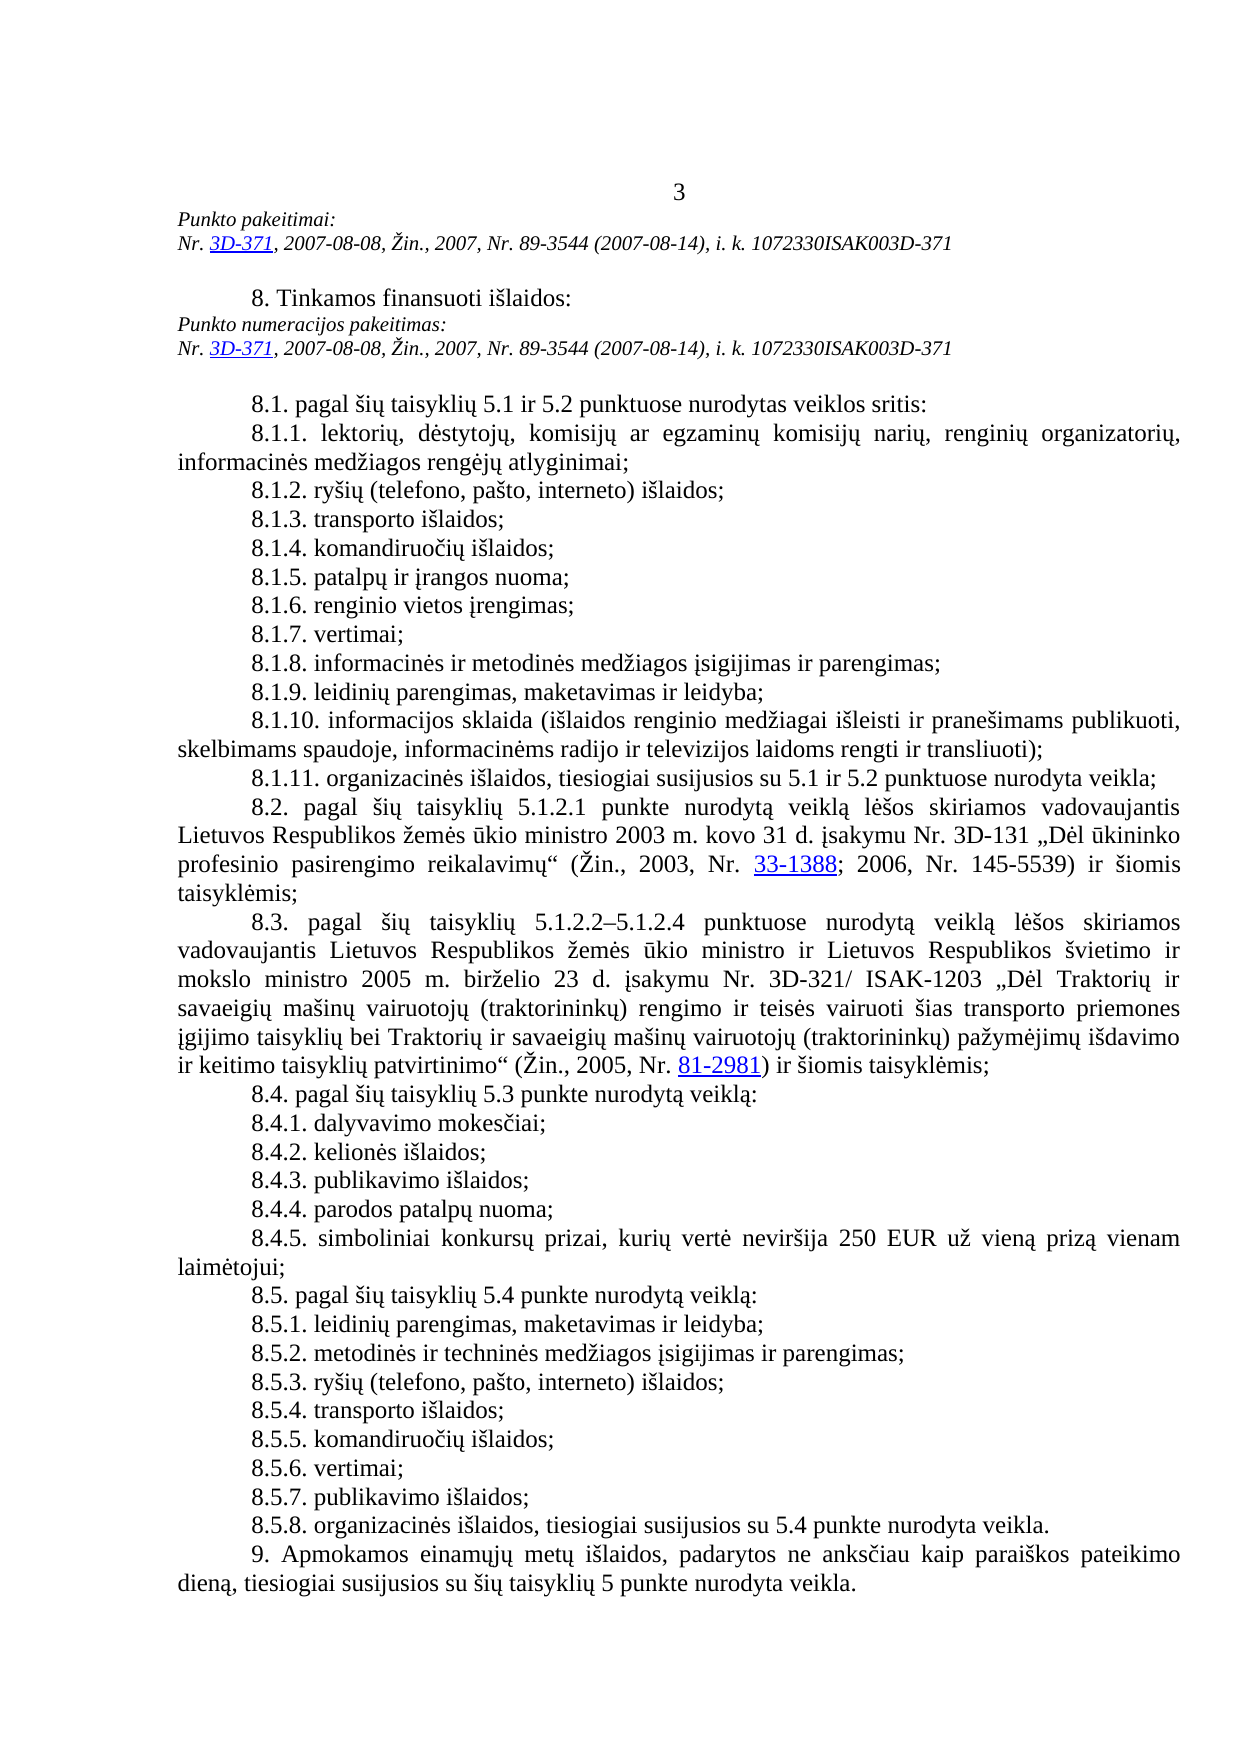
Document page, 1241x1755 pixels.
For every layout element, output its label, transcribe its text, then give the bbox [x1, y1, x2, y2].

text 8.1.6. renginio vietos įrengimas; [177, 590, 1181, 619]
text 8.5.6. vertimai; [177, 1453, 1181, 1482]
text 8.1.8. informacinės ir metodinės medžiagos įsigijimas ir parengimas; [177, 648, 1181, 677]
text 8.5.5. komandiruočių išlaidos; [177, 1424, 1181, 1453]
text 8.1.2. ryšių (telefono, pašto, interneto) išlaidos; [177, 475, 1181, 504]
text 8.1.10. informacijos sklaida (išlaidos renginio medžiagai išleisti ir pranešimams publikuoti, skelbimams spaudoje, informacinėms radijo ir televizijos laidoms rengti ir transliuoti); [177, 705, 1181, 763]
text 8.4. pagal šių taisyklių 5.3 punkte nurodytą veiklą: [177, 1079, 1181, 1108]
text 8.4.4. parodos patalpų nuoma; [177, 1194, 1181, 1223]
text 8.3. pagal šių taisyklių 5.1.2.2–5.1.2.4 punktuose nurodytą veiklą lėšos skiriamos vadovaujantis Lietuvos Respublikos žemės ūkio ministro ir Lietuvos Respublikos švietimo ir mokslo ministro 2005 m. birželio 23 d. įsakymu Nr. 3D-321/ ISAK-1203 „Dėl Traktorių ir savaeigių mašinų vairuotojų (traktorininkų) rengimo ir teisės vairuoti šias transporto priemones įgijimo taisyklių bei Traktorių ir savaeigių mašinų vairuotojų (traktorininkų) pažymėjimų išdavimo ir keitimo taisyklių patvirtinimo“ (Žin., 2005, Nr. 81-2981) ir šiomis taisyklėmis; [177, 907, 1181, 1079]
text Nr. 3D-371, 2007-08-08, Žin., 2007, Nr. 89-3544 (2007-08-14), i. k. 1072330ISAK003D-371 [177, 231, 1181, 255]
text 8.1.9. leidinių parengimas, maketavimas ir leidyba; [177, 677, 1181, 705]
text 8.5.2. metodinės ir techninės medžiagos įsigijimas ir parengimas; [177, 1338, 1181, 1367]
text 8.1.5. patalpų ir įrangos nuoma; [177, 562, 1181, 590]
text 8.5.4. transporto išlaidos; [177, 1395, 1181, 1424]
text 8.1.3. transporto išlaidos; [177, 504, 1181, 533]
text 9. Apmokamos einamųjų metų išlaidos, padarytos ne anksčiau kaip paraiškos pateikimo dieną, tiesiogiai susijusios su šių taisyklių 5 punkte nurodyta veikla. [177, 1539, 1181, 1597]
text 8.4.3. publikavimo išlaidos; [177, 1165, 1181, 1194]
text 8.4.2. kelionės išlaidos; [177, 1137, 1181, 1165]
text 8.1.1. lektorių, dėstytojų, komisijų ar egzaminų komisijų narių, renginių organizatorių, informacinės medžiagos rengėjų atlyginimai; [177, 418, 1181, 475]
text Nr. 3D-371, 2007-08-08, Žin., 2007, Nr. 89-3544 (2007-08-14), i. k. 1072330ISAK003D-371 [177, 336, 1181, 360]
text 8.5.1. leidinių parengimas, maketavimas ir leidyba; [177, 1309, 1181, 1338]
text 8.1. pagal šių taisyklių 5.1 ir 5.2 punktuose nurodytas veiklos sritis: [177, 389, 1181, 418]
text 8.1.11. organizacinės išlaidos, tiesiogiai susijusios su 5.1 ir 5.2 punktuose nurodyta veikla; [177, 763, 1181, 792]
text 8.1.7. vertimai; [177, 619, 1181, 648]
text 8.5. pagal šių taisyklių 5.4 punkte nurodytą veiklą: [177, 1280, 1181, 1309]
text 8.4.1. dalyvavimo mokesčiai; [177, 1108, 1181, 1137]
text 8.5.7. publikavimo išlaidos; [177, 1482, 1181, 1510]
text 8.5.8. organizacinės išlaidos, tiesiogiai susijusios su 5.4 punkte nurodyta veikla. [177, 1510, 1181, 1539]
text Punkto numeracijos pakeitimas: [177, 312, 1181, 336]
text Punkto pakeitimai: [177, 207, 1181, 231]
text 8.5.3. ryšių (telefono, pašto, interneto) išlaidos; [177, 1367, 1181, 1395]
text 8.2. pagal šių taisyklių 5.1.2.1 punkte nurodytą veiklą lėšos skiriamos vadovaujantis Lietuvos Respublikos žemės ūkio ministro 2003 m. kovo 31 d. įsakymu Nr. 3D-131 „Dėl ūkininko profesinio pasirengimo reikalavimų“ (Žin., 2003, Nr. 33-1388; 2006, Nr. 145-5539) ir šiomis taisyklėmis; [177, 792, 1181, 907]
text 8.1.4. komandiruočių išlaidos; [177, 533, 1181, 562]
text 8.4.5. simboliniai konkursų prizai, kurių vertė neviršija 250 EUR už vieną prizą vienam laimėtojui; [177, 1223, 1181, 1280]
text 8. Tinkamos finansuoti išlaidos: [177, 283, 1181, 312]
